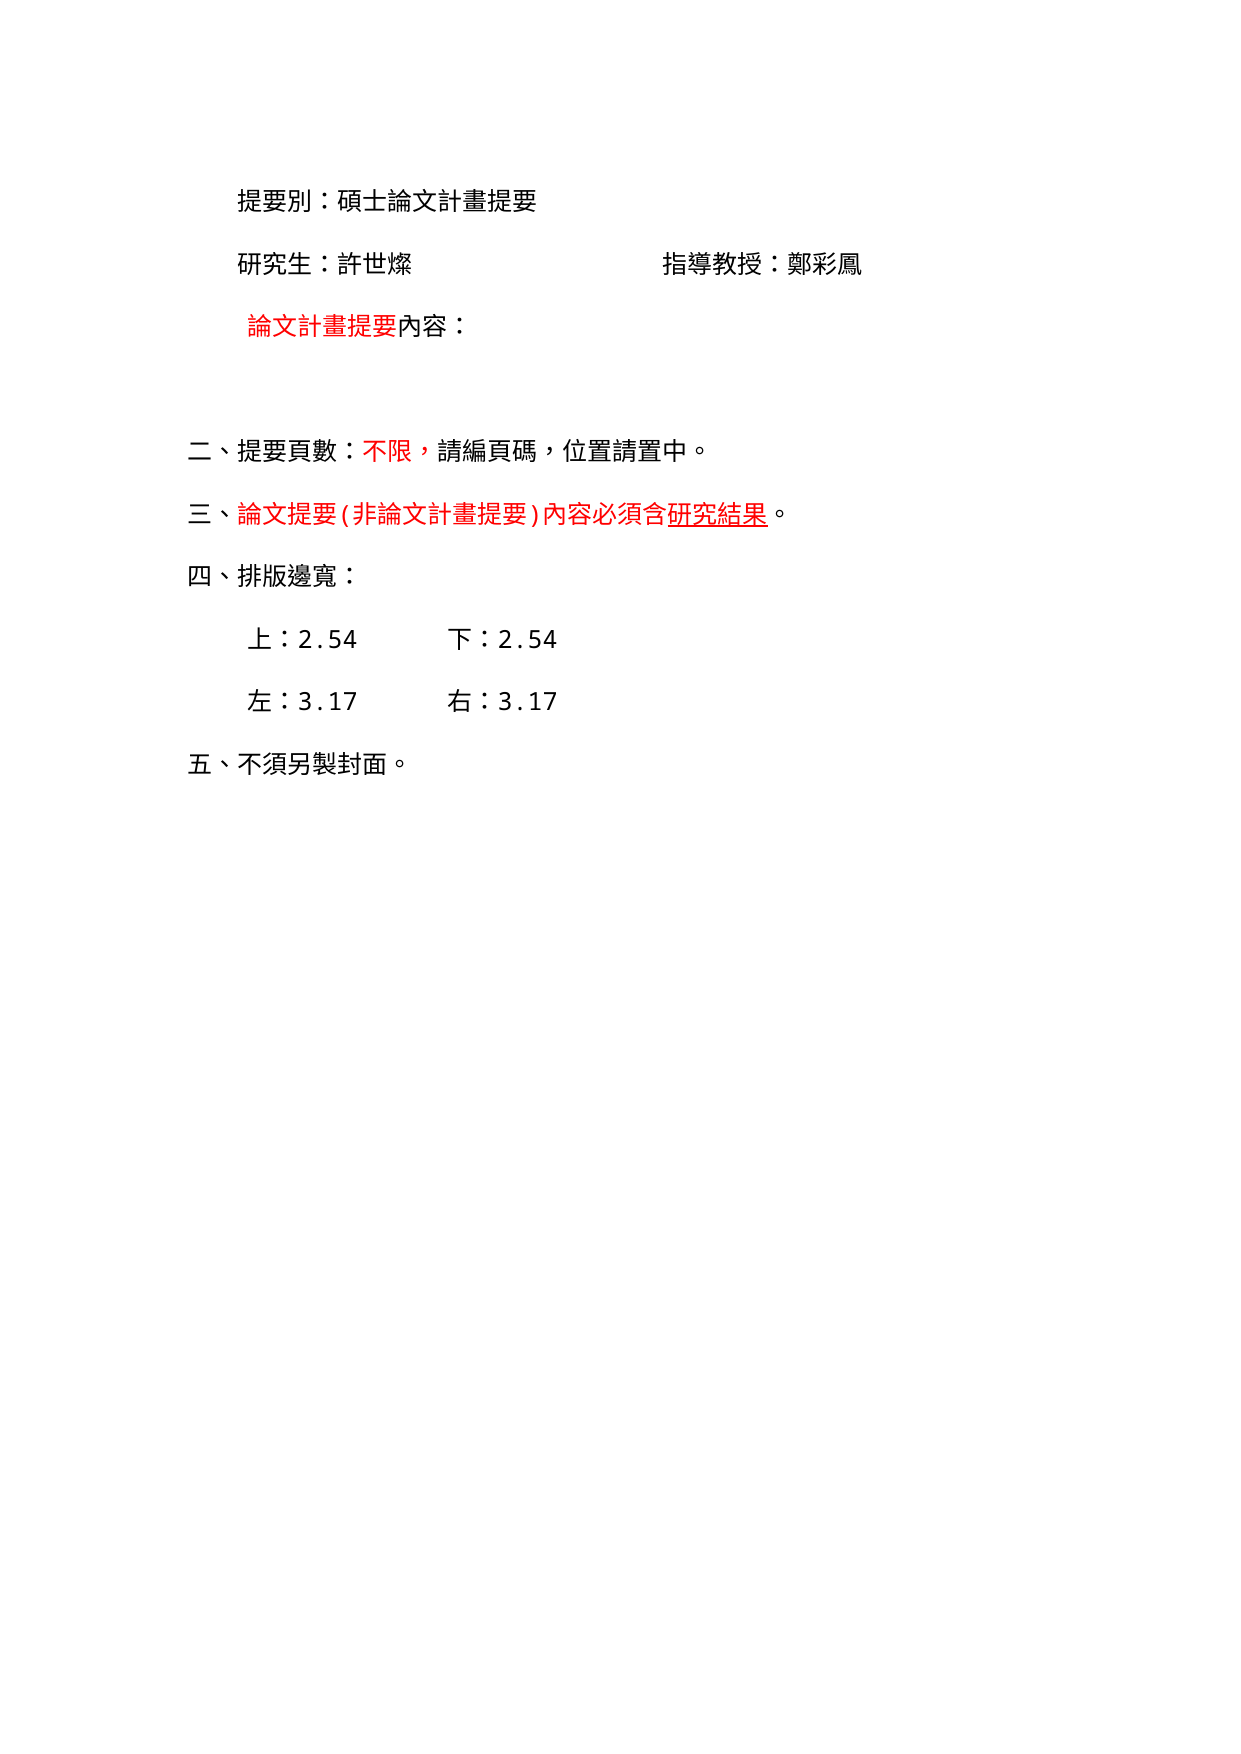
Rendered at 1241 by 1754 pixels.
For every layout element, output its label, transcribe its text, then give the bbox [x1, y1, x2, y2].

text 論文計畫提要內容： [187, 283, 1053, 346]
text 三、論文提要(非論文計畫提要)內容必須含研究結果。 [187, 471, 1053, 533]
text 左：3.17 右：3.17 [187, 658, 1053, 721]
text 四、排版邊寬： [187, 533, 1053, 596]
text 研究生：許世燦 指導教授：鄭彩鳳 [187, 221, 1053, 283]
text 二、提要頁數：不限，請編頁碼，位置請置中。 [187, 408, 1053, 471]
text 提要別：碩士論文計畫提要 [187, 158, 1053, 221]
text 上：2.54 下：2.54 [187, 596, 1053, 658]
text 五、不須另製封面。 [187, 721, 1053, 783]
